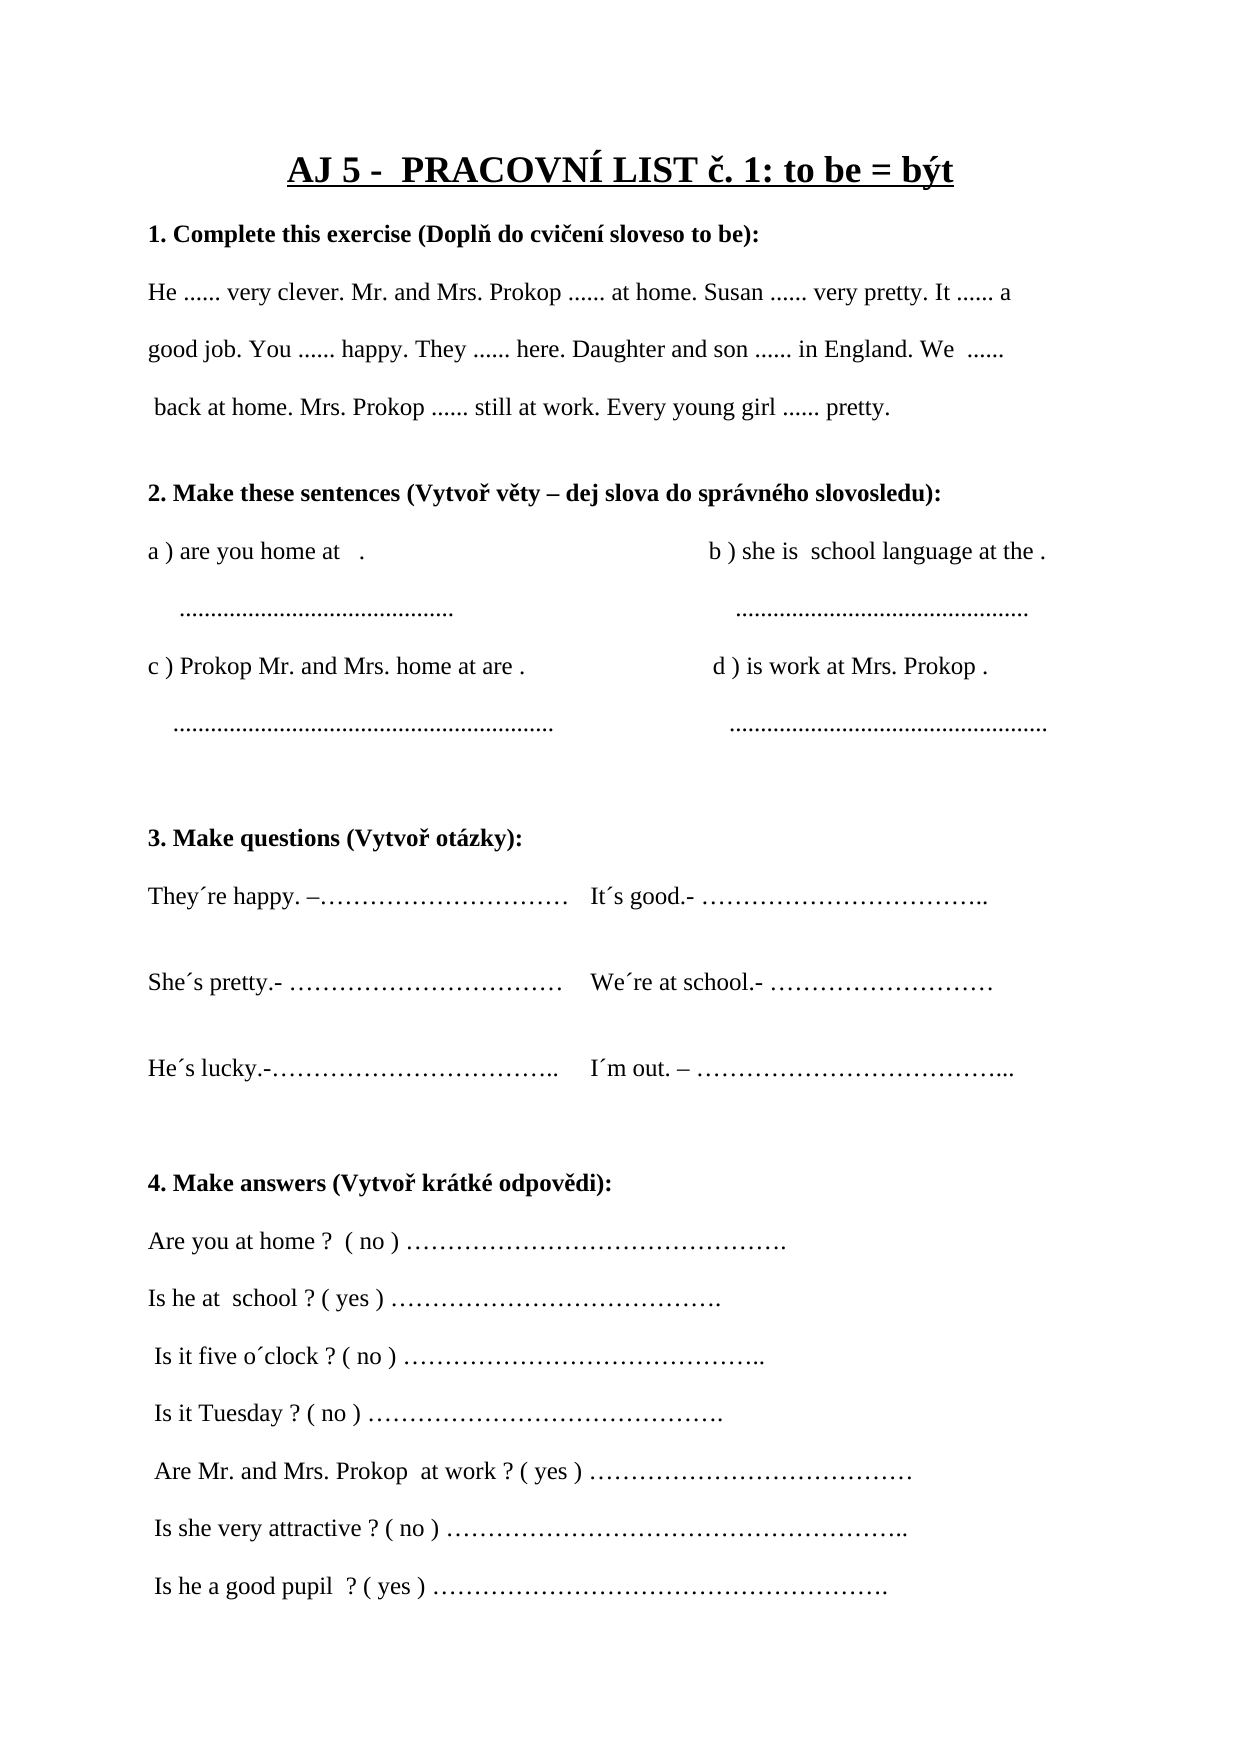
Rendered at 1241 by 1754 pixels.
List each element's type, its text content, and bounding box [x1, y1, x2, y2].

text 4. Make answers (Vytvoř krátké odpovědi): [148, 1168, 1093, 1197]
text AJ 5 - PRACOVNÍ LIST č. 1: to be = být [148, 148, 1093, 191]
text ............................................................. ................................................... [148, 708, 1093, 737]
text c ) Prokop Mr. and Mrs. home at are . d ) is work at Mrs. Prokop . [148, 651, 1093, 679]
text He´s lucky.-…………………………….. I´m out. – ………………………………... [148, 1053, 1093, 1082]
text Is she very attractive ? ( no ) ……………………………………………….. [148, 1513, 1093, 1542]
text a ) are you home at . b ) she is school language at the . [148, 536, 1093, 564]
text They´re happy. –………………………… It´s good.- …………………………….. [148, 881, 1093, 909]
text Is he a good pupil ? ( yes ) ………………………………………………. [148, 1571, 1093, 1599]
text Are Mr. and Mrs. Prokop at work ? ( yes ) ………………………………… [148, 1456, 1093, 1484]
text Is it Tuesday ? ( no ) ……………………………………. [148, 1398, 1093, 1427]
text back at home. Mrs. Prokop ...... still at work. Every young girl ...... pretty. [148, 392, 1093, 421]
text Are you at home ? ( no ) ………………………………………. [148, 1226, 1093, 1254]
text good job. You ...... happy. They ...... here. Daughter and son ...... in England. We ...... [148, 334, 1093, 363]
text Is it five o´clock ? ( no ) …………………………………….. [148, 1341, 1093, 1369]
text He ...... very clever. Mr. and Mrs. Prokop ...... at home. Susan ...... very pretty. It ...... a [148, 277, 1093, 306]
text She´s pretty.- …………………………… We´re at school.- ……………………… [148, 967, 1093, 996]
text 2. Make these sentences (Vytvoř věty – dej slova do správného slovosledu): [148, 478, 1093, 507]
text Is he at school ? ( yes ) …………………………………. [148, 1283, 1093, 1312]
text ............................................ ............................................... [148, 593, 1093, 622]
text 1. Complete this exercise (Doplň do cvičení sloveso to be): [148, 219, 1093, 248]
text 3. Make questions (Vytvoř otázky): [148, 823, 1093, 852]
